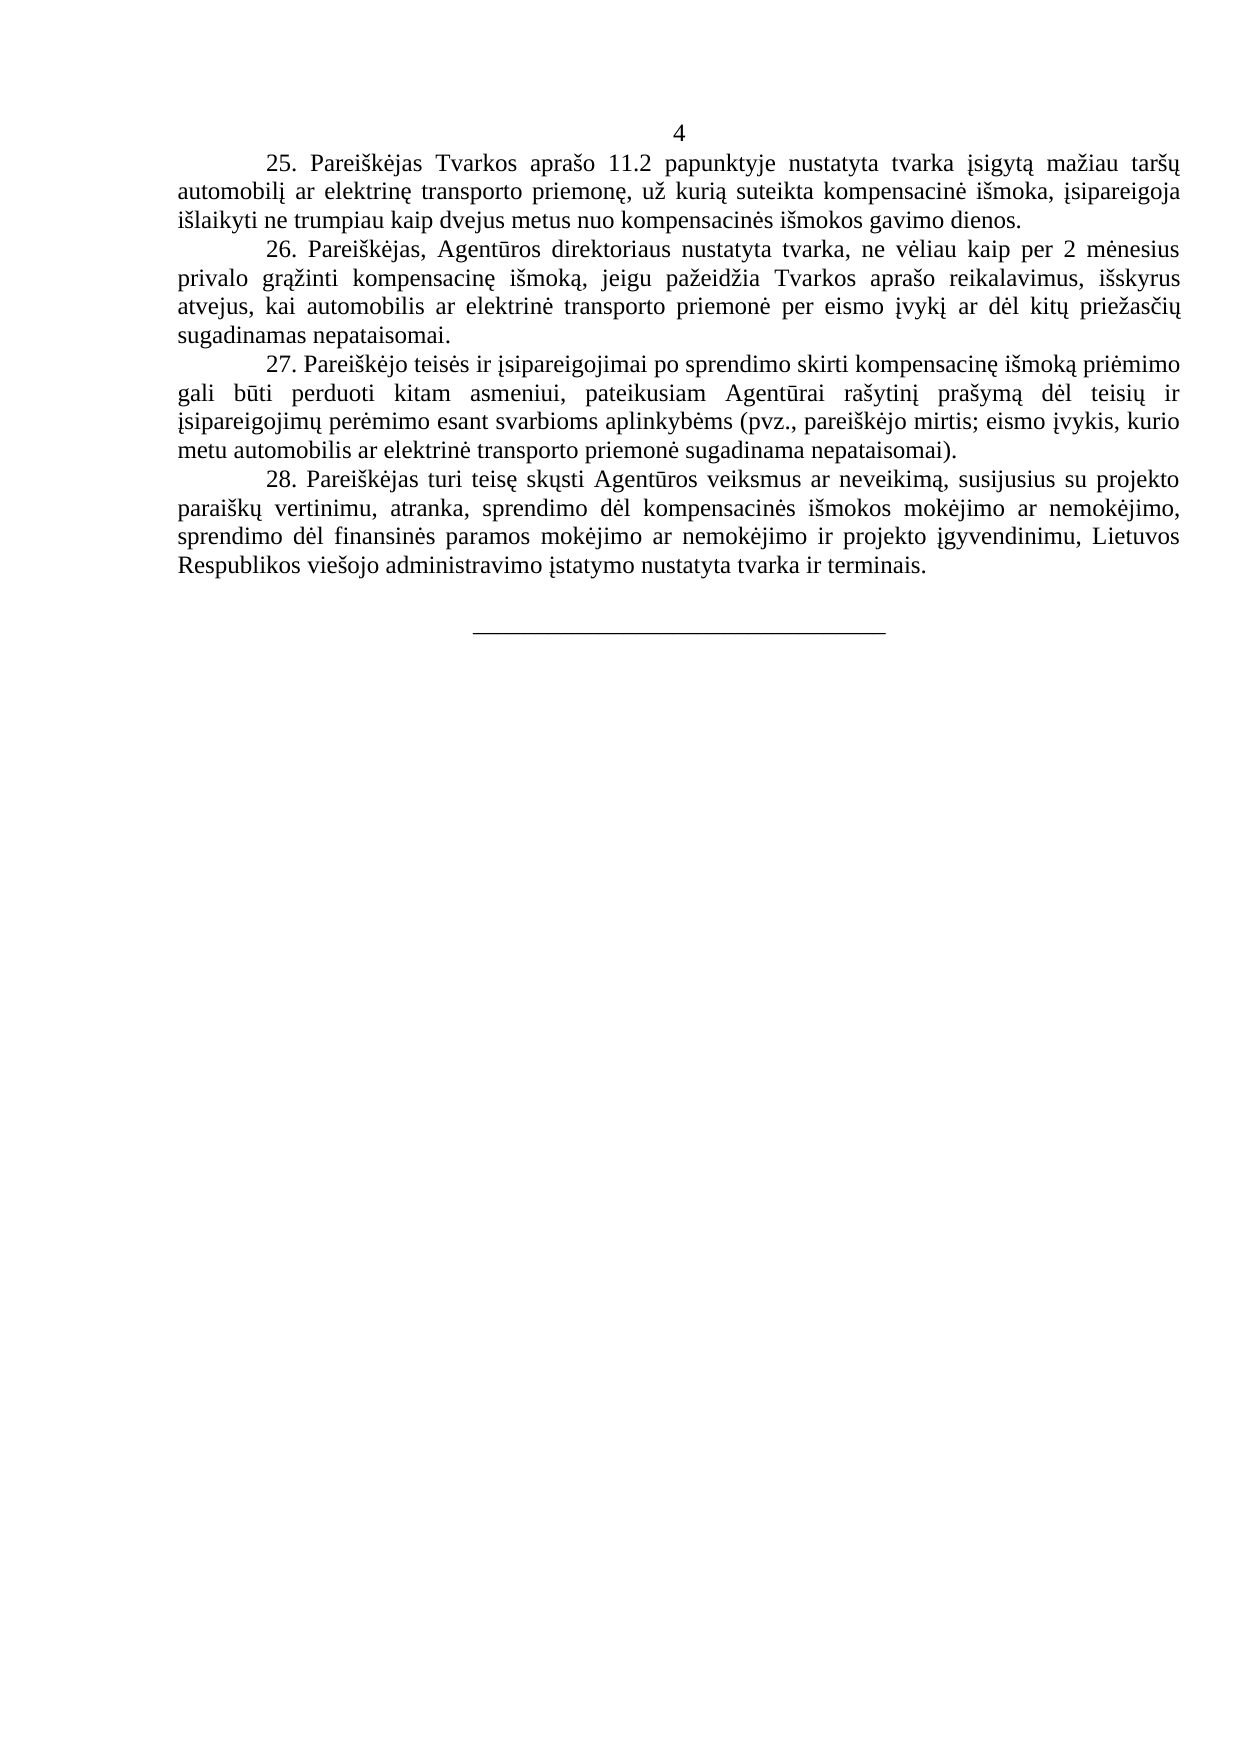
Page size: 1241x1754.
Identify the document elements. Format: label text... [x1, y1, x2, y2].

text 26. Pareiškėjas, Agentūros direktoriaus nustatyta tvarka, ne vėliau kaip per 2 mėnesius privalo grąžinti kompensacinę išmoką, jeigu pažeidžia Tvarkos aprašo reikalavimus, išskyrus atvejus, kai automobilis ar elektrinė transporto priemonė per eismo įvykį ar dėl kitų priežasčių sugadinamas nepataisomai. [177, 234, 1181, 349]
text 27. Pareiškėjo teisės ir įsipareigojimai po sprendimo skirti kompensacinę išmoką priėmimo gali būti perduoti kitam asmeniui, pateikusiam Agentūrai rašytinį prašymą dėl teisių ir įsipareigojimų perėmimo esant svarbioms aplinkybėms (pvz., pareiškėjo mirtis; eismo įvykis, kurio metu automobilis ar elektrinė transporto priemonė sugadinama nepataisomai). [177, 349, 1181, 464]
text 25. Pareiškėjas Tvarkos aprašo 11.2 papunktyje nustatyta tvarka įsigytą mažiau taršų automobilį ar elektrinę transporto priemonę, už kurią suteikta kompensacinė išmoka, įsipareigoja išlaikyti ne trumpiau kaip dvejus metus nuo kompensacinės išmokos gavimo dienos. [177, 148, 1181, 234]
text _________________________________ [177, 608, 1181, 636]
text 28. Pareiškėjas turi teisę skųsti Agentūros veiksmus ar neveikimą, susijusius su projekto paraiškų vertinimu, atranka, sprendimo dėl kompensacinės išmokos mokėjimo ar nemokėjimo, sprendimo dėl finansinės paramos mokėjimo ar nemokėjimo ir projekto įgyvendinimu, Lietuvos Respublikos viešojo administravimo įstatymo nustatyta tvarka ir terminais. [177, 464, 1181, 579]
